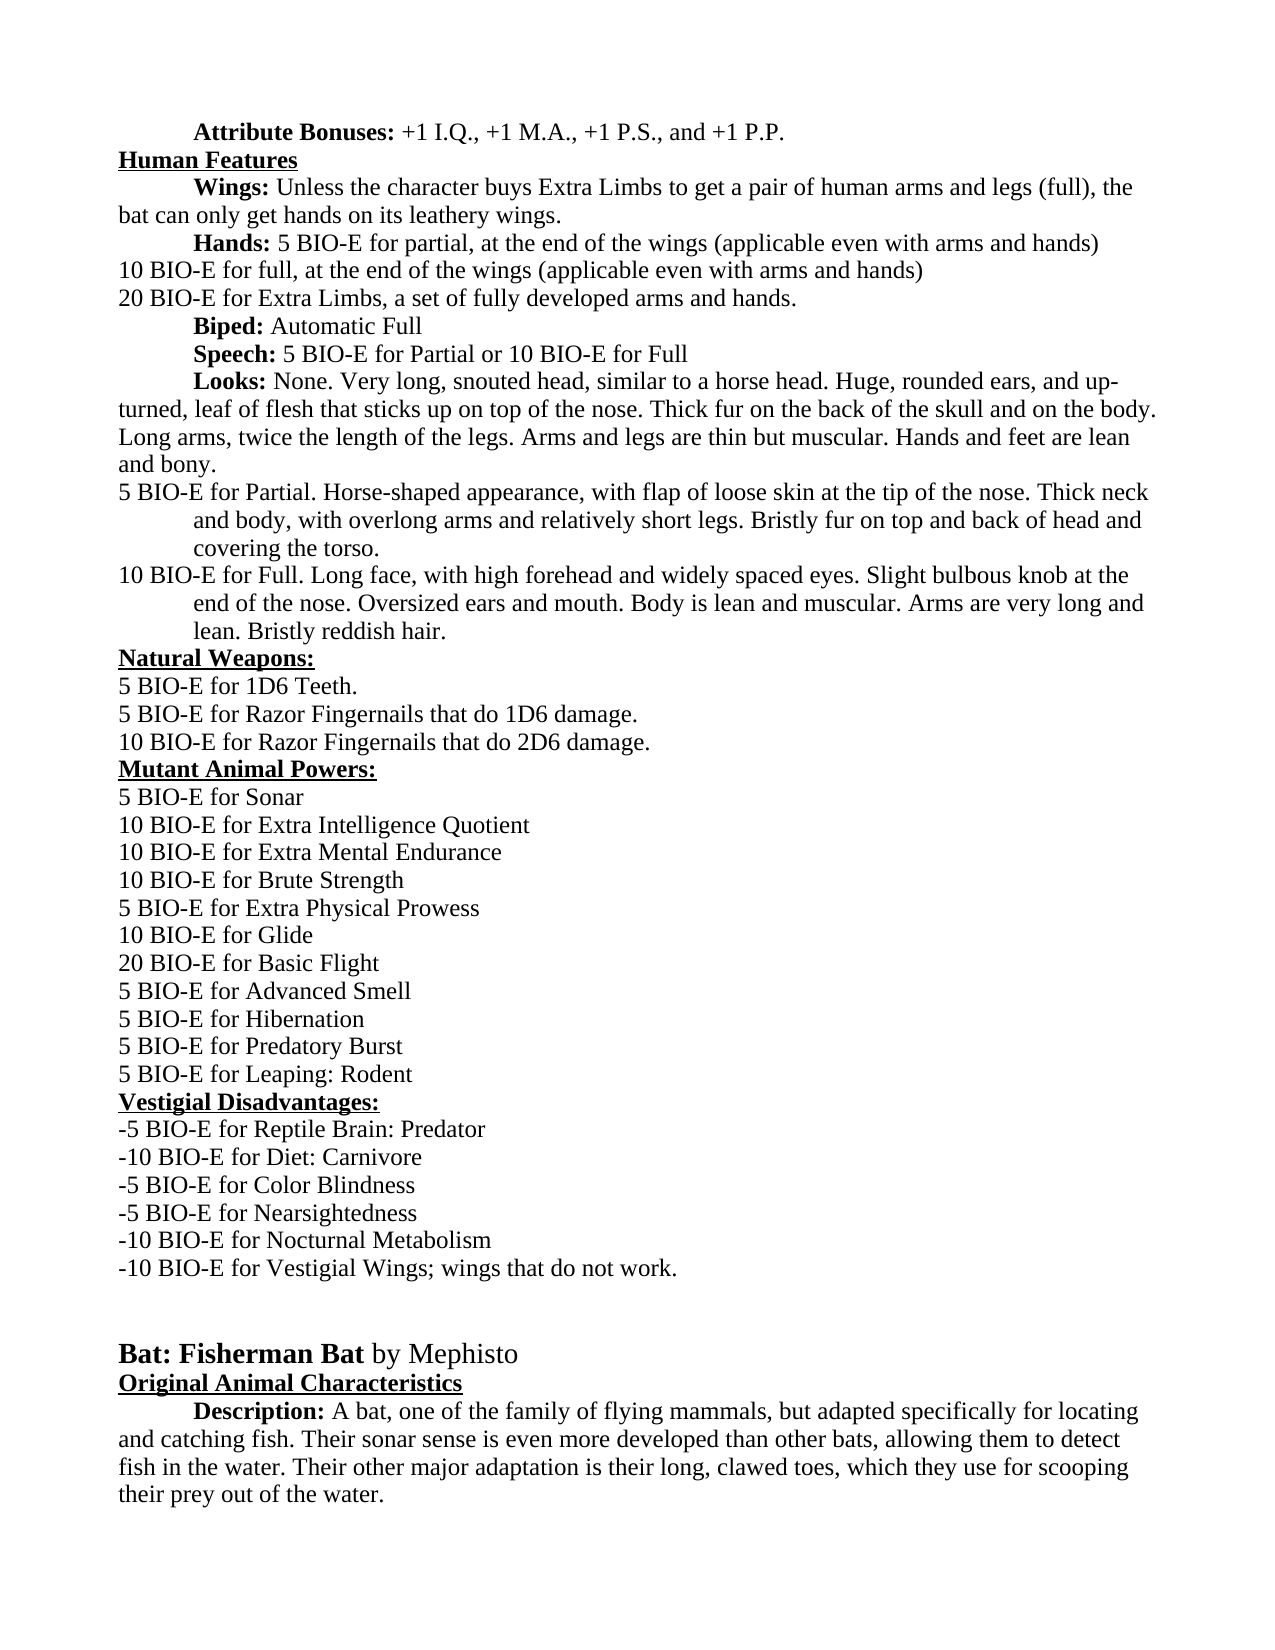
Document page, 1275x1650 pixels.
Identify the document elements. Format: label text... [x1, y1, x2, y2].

text -5 BIO-E for Reptile Brain: Predator [118, 1116, 1157, 1143]
text Human Features [118, 146, 1157, 173]
text -5 BIO-E for Nearsightedness [118, 1199, 1157, 1226]
subtitle Bat: Fisherman Bat by Mephisto [118, 1337, 1157, 1369]
text 5 BIO-E for Sonar [118, 783, 1157, 811]
text 20 BIO-E for Basic Flight [118, 949, 1157, 977]
text Mutant Animal Powers: [118, 755, 1157, 783]
text Speech: 5 BIO-E for Partial or 10 BIO-E for Full [118, 340, 1157, 367]
text 5 BIO-E for Extra Physical Prowess [118, 894, 1157, 922]
text 10 BIO-E for Extra Mental Endurance [118, 838, 1157, 866]
text Description: A bat, one of the family of flying mammals, but adapted specifically for locating and catching fish. Their sonar sense is even more developed than other bats, allowing them to detect fish in the water. Their other major adaptation is their long, clawed toes, which they use for scooping their prey out of the water. [118, 1397, 1157, 1508]
text 10 BIO-E for Full. Long face, with high forehead and widely spaced eyes. Slight bulbous knob at the end of the nose. Oversized ears and mouth. Body is lean and muscular. Arms are very long and lean. Bristly reddish hair. [118, 561, 1157, 644]
text 5 BIO-E for Predatory Burst [118, 1032, 1157, 1060]
text 5 BIO-E for Advanced Smell [118, 977, 1157, 1005]
text Hands: 5 BIO-E for partial, at the end of the wings (applicable even with arms and hands) [118, 229, 1157, 257]
text 5 BIO-E for Hibernation [118, 1005, 1157, 1032]
text -10 BIO-E for Vestigial Wings; wings that do not work. [118, 1254, 1157, 1282]
text Biped: Automatic Full [118, 312, 1157, 340]
text Original Animal Characteristics [118, 1369, 1157, 1397]
text Natural Weapons: [118, 644, 1157, 672]
text 5 BIO-E for 1D6 Teeth. [118, 672, 1157, 700]
text 10 BIO-E for Extra Intelligence Quotient [118, 811, 1157, 838]
text -10 BIO-E for Nocturnal Metabolism [118, 1226, 1157, 1254]
text 10 BIO-E for Glide [118, 922, 1157, 949]
text 5 BIO-E for Razor Fingernails that do 1D6 damage. [118, 700, 1157, 728]
text 10 BIO-E for Brute Strength [118, 866, 1157, 894]
text Attribute Bonuses: +1 I.Q., +1 M.A., +1 P.S., and +1 P.P. [118, 118, 1157, 146]
text Wings: Unless the character buys Extra Limbs to get a pair of human arms and legs (full), the bat can only get hands on its leathery wings. [118, 173, 1157, 229]
text 5 BIO-E for Partial. Horse-shaped appearance, with flap of loose skin at the tip of the nose. Thick neck and body, with overlong arms and relatively short legs. Bristly fur on top and back of head and covering the torso. [118, 478, 1157, 561]
text 20 BIO-E for Extra Limbs, a set of fully developed arms and hands. [118, 284, 1157, 312]
text Looks: None. Very long, snouted head, similar to a horse head. Huge, rounded ears, and up-turned, leaf of flesh that sticks up on top of the nose. Thick fur on the back of the skull and on the body. Long arms, twice the length of the legs. Arms and legs are thin but muscular. Hands and feet are lean and bony. [118, 367, 1157, 478]
text Vestigial Disadvantages: [118, 1088, 1157, 1116]
text 10 BIO-E for Razor Fingernails that do 2D6 damage. [118, 728, 1157, 755]
text 5 BIO-E for Leaping: Rodent [118, 1060, 1157, 1088]
text -5 BIO-E for Color Blindness [118, 1171, 1157, 1199]
text -10 BIO-E for Diet: Carnivore [118, 1143, 1157, 1171]
text 10 BIO-E for full, at the end of the wings (applicable even with arms and hands) [118, 257, 1157, 284]
